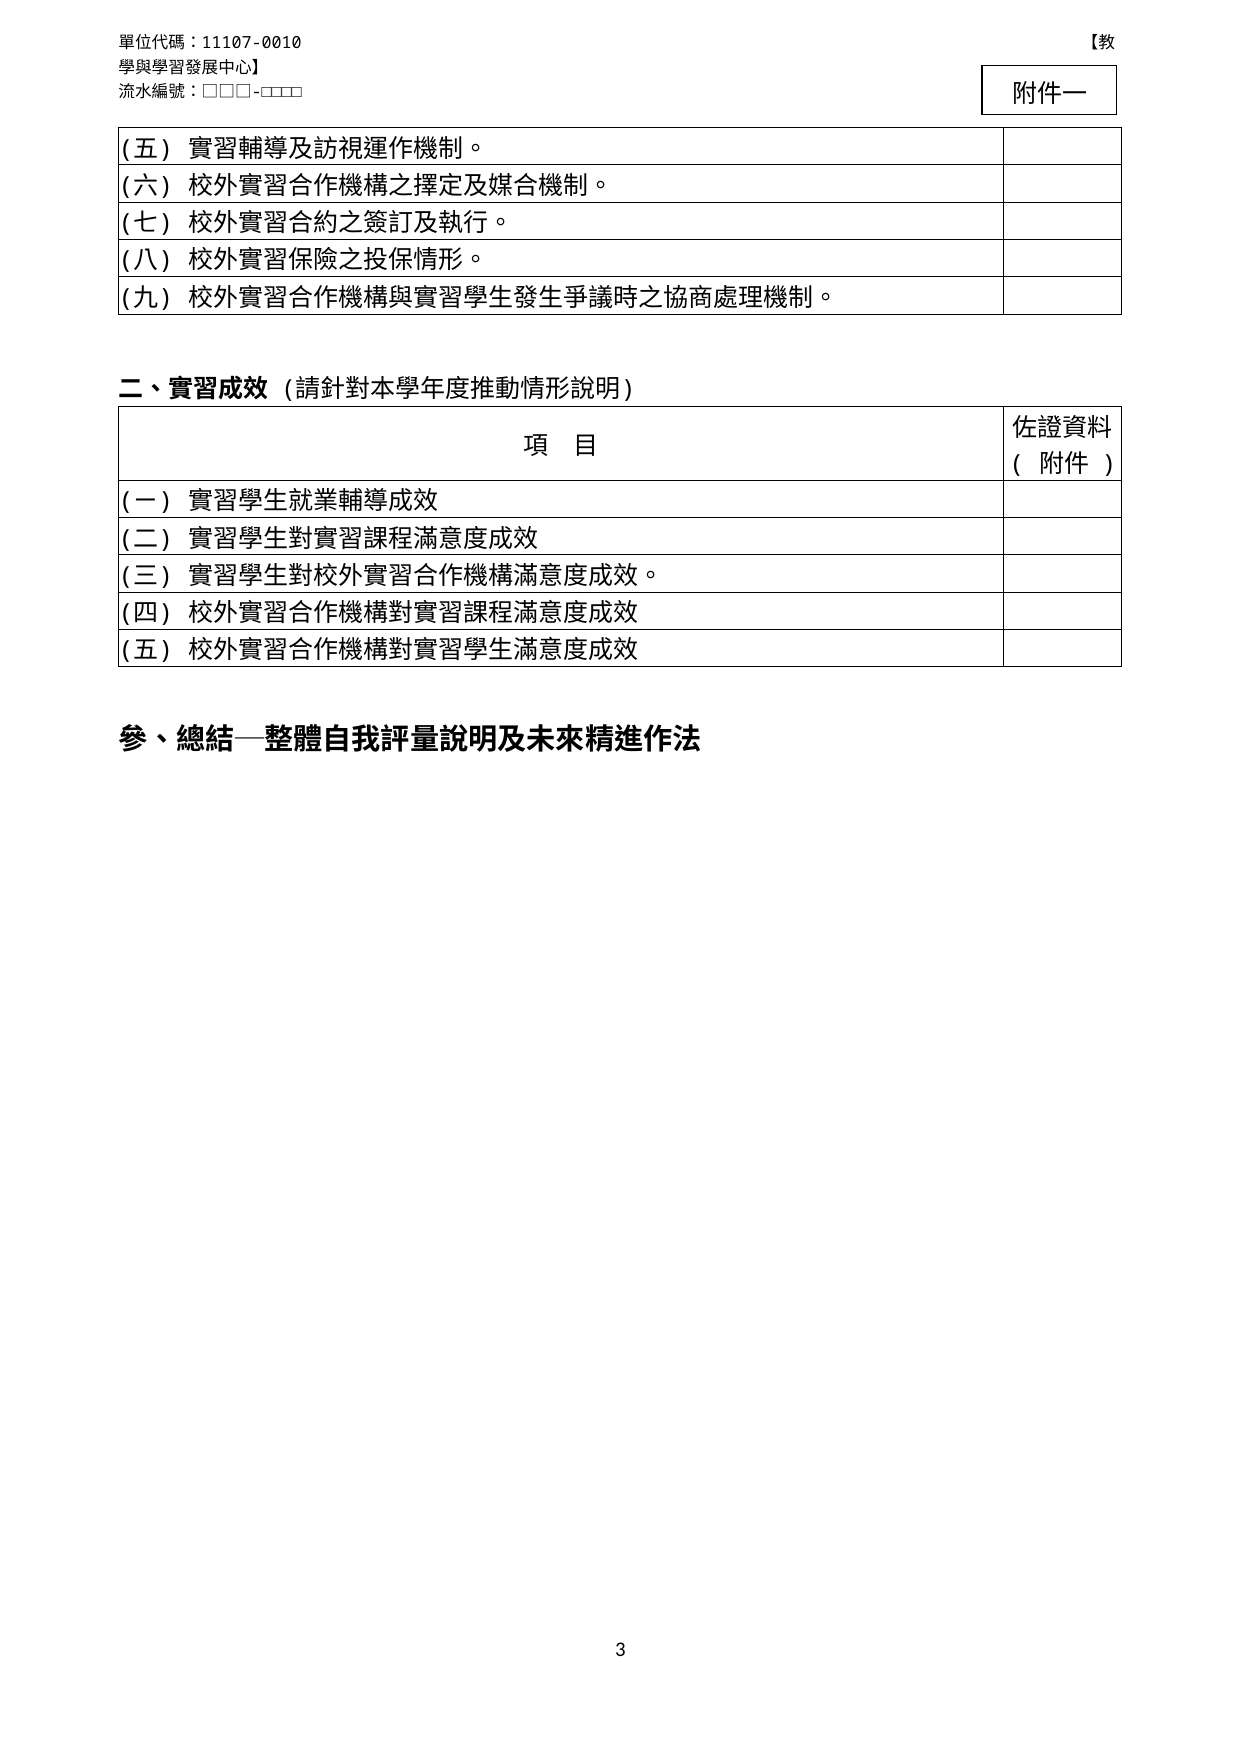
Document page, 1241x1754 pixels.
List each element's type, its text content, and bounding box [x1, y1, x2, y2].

text 二、實習成效 (請針對本學年度推動情形說明) [118, 360, 1122, 406]
table_cell (五) 校外實習合作機構對實習學生滿意度成效 [119, 630, 1003, 666]
table_cell (九) 校外實習合作機構與實習學生發生爭議時之協商處理機制。 [119, 277, 1003, 313]
table_cell [1004, 203, 1121, 239]
table_cell [1004, 630, 1121, 666]
table_cell (五) 實習輔導及訪視運作機制。 [119, 128, 1003, 164]
table_cell (ㄧ) 實習學生就業輔導成效 [119, 481, 1003, 517]
table_cell [1004, 518, 1121, 554]
table_cell (二) 實習學生對實習課程滿意度成效 [119, 518, 1003, 554]
table_cell (八) 校外實習保險之投保情形。 [119, 240, 1003, 276]
table_header 佐證資料 ( 附件 ) [1004, 407, 1121, 480]
table_cell [1004, 240, 1121, 276]
table_cell [1004, 593, 1121, 629]
table_cell [1004, 555, 1121, 592]
text 附件一 [997, 73, 1101, 106]
table_cell (七) 校外實習合約之簽訂及執行。 [119, 203, 1003, 239]
table_header 項 目 [119, 407, 1003, 480]
table_cell (六) 校外實習合作機構之擇定及媒合機制。 [119, 165, 1003, 202]
table_cell [1004, 277, 1121, 313]
table_cell [1004, 165, 1121, 202]
table_cell [1004, 481, 1121, 517]
text 參、總結─整體自我評量說明及未來精進作法 [118, 713, 1122, 759]
table_cell (三) 實習學生對校外實習合作機構滿意度成效。 [119, 555, 1003, 592]
table_cell [1004, 128, 1121, 164]
table_cell (四) 校外實習合作機構對實習課程滿意度成效 [119, 593, 1003, 629]
